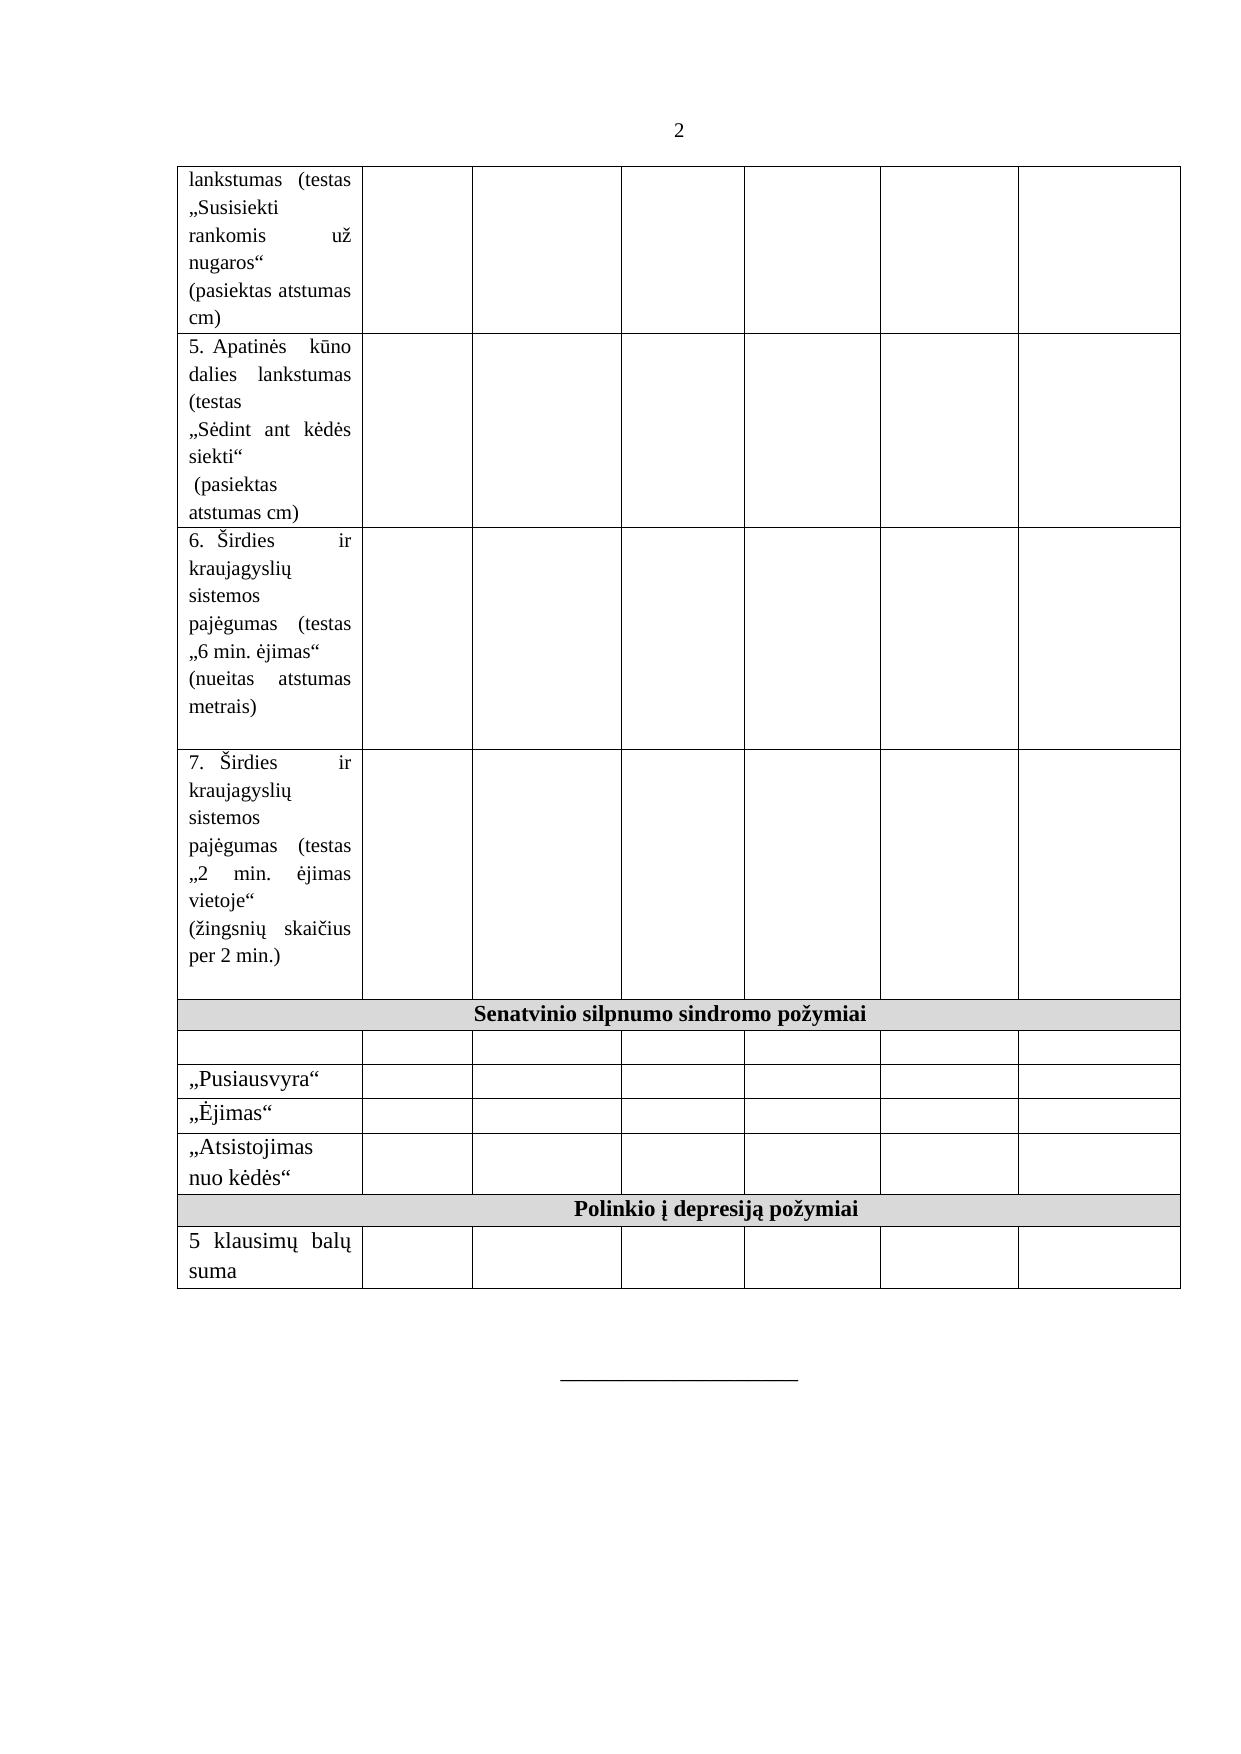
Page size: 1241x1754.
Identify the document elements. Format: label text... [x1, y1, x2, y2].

table_cell [363, 1227, 472, 1288]
table_cell [622, 1031, 744, 1064]
table_cell [881, 167, 1018, 333]
table_cell [363, 334, 472, 527]
table_cell [881, 1227, 1018, 1288]
table_cell 6. Širdies ir kraujagyslių sistemos pajėgumas (testas „6 min. ėjimas“ (nueitas atstumas metrais) [178, 528, 362, 749]
table_cell [745, 1099, 880, 1132]
table_cell „Atsistojimas nuo kėdės“ [178, 1134, 362, 1194]
table_cell [745, 167, 880, 333]
table_cell „Pusiausvyra“ [178, 1065, 362, 1098]
table_cell [473, 334, 621, 527]
table_cell 5 klausimų balų suma [178, 1227, 362, 1288]
table_cell [745, 1065, 880, 1098]
table_cell [745, 1134, 880, 1194]
table_cell [622, 750, 744, 998]
table_cell [363, 528, 472, 749]
table_cell [1019, 334, 1180, 527]
table_cell [622, 528, 744, 749]
table_cell [881, 1031, 1018, 1064]
table_cell [622, 1065, 744, 1098]
table_cell [473, 1134, 621, 1194]
table_cell [473, 1099, 621, 1132]
table_cell 7. Širdies ir kraujagyslių sistemos pajėgumas (testas „2 min. ėjimas vietoje“ (žingsnių skaičius per 2 min.) [178, 750, 362, 998]
table_cell [745, 1227, 880, 1288]
table_cell [473, 1031, 621, 1064]
table_cell [1019, 1134, 1180, 1194]
table_cell [881, 1134, 1018, 1194]
text ___________________ [177, 1355, 1181, 1384]
table_cell [1019, 1227, 1180, 1288]
table_cell [473, 750, 621, 998]
table_cell [1019, 528, 1180, 749]
table_cell [745, 1031, 880, 1064]
table_cell lankstumas (testas „Susisiekti rankomis už nugaros“ (pasiektas atstumas cm) [178, 167, 362, 333]
table_cell [1019, 1065, 1180, 1098]
table_cell [178, 1031, 362, 1064]
table_cell [363, 1031, 472, 1064]
table_cell [363, 750, 472, 998]
table_cell [745, 750, 880, 998]
table_cell [745, 334, 880, 527]
table_cell [363, 1099, 472, 1132]
table_cell Polinkio į depresiją požymiai [178, 1195, 1180, 1226]
table_cell [1019, 1099, 1180, 1132]
table_cell [473, 1227, 621, 1288]
table_cell [622, 334, 744, 527]
table_cell [1019, 167, 1180, 333]
table_cell [363, 1134, 472, 1194]
table_cell [881, 1065, 1018, 1098]
table_cell „Ėjimas“ [178, 1099, 362, 1132]
table_cell [363, 167, 472, 333]
table_cell [622, 167, 744, 333]
table_cell 5. Apatinės kūno dalies lankstumas (testas „Sėdint ant kėdės siekti“ (pasiektas atstumas cm) [178, 334, 362, 527]
table_cell [1019, 750, 1180, 998]
table_cell Senatvinio silpnumo sindromo požymiai [178, 1000, 1180, 1030]
table_cell [473, 167, 621, 333]
table_cell [473, 1065, 621, 1098]
table_cell [363, 1065, 472, 1098]
table_cell [622, 1099, 744, 1132]
table_cell [622, 1134, 744, 1194]
table_cell [622, 1227, 744, 1288]
table_cell [881, 1099, 1018, 1132]
table_cell [745, 528, 880, 749]
table_cell [1019, 1031, 1180, 1064]
table_cell [881, 750, 1018, 998]
table_cell [881, 334, 1018, 527]
table_cell [473, 528, 621, 749]
table_cell [881, 528, 1018, 749]
